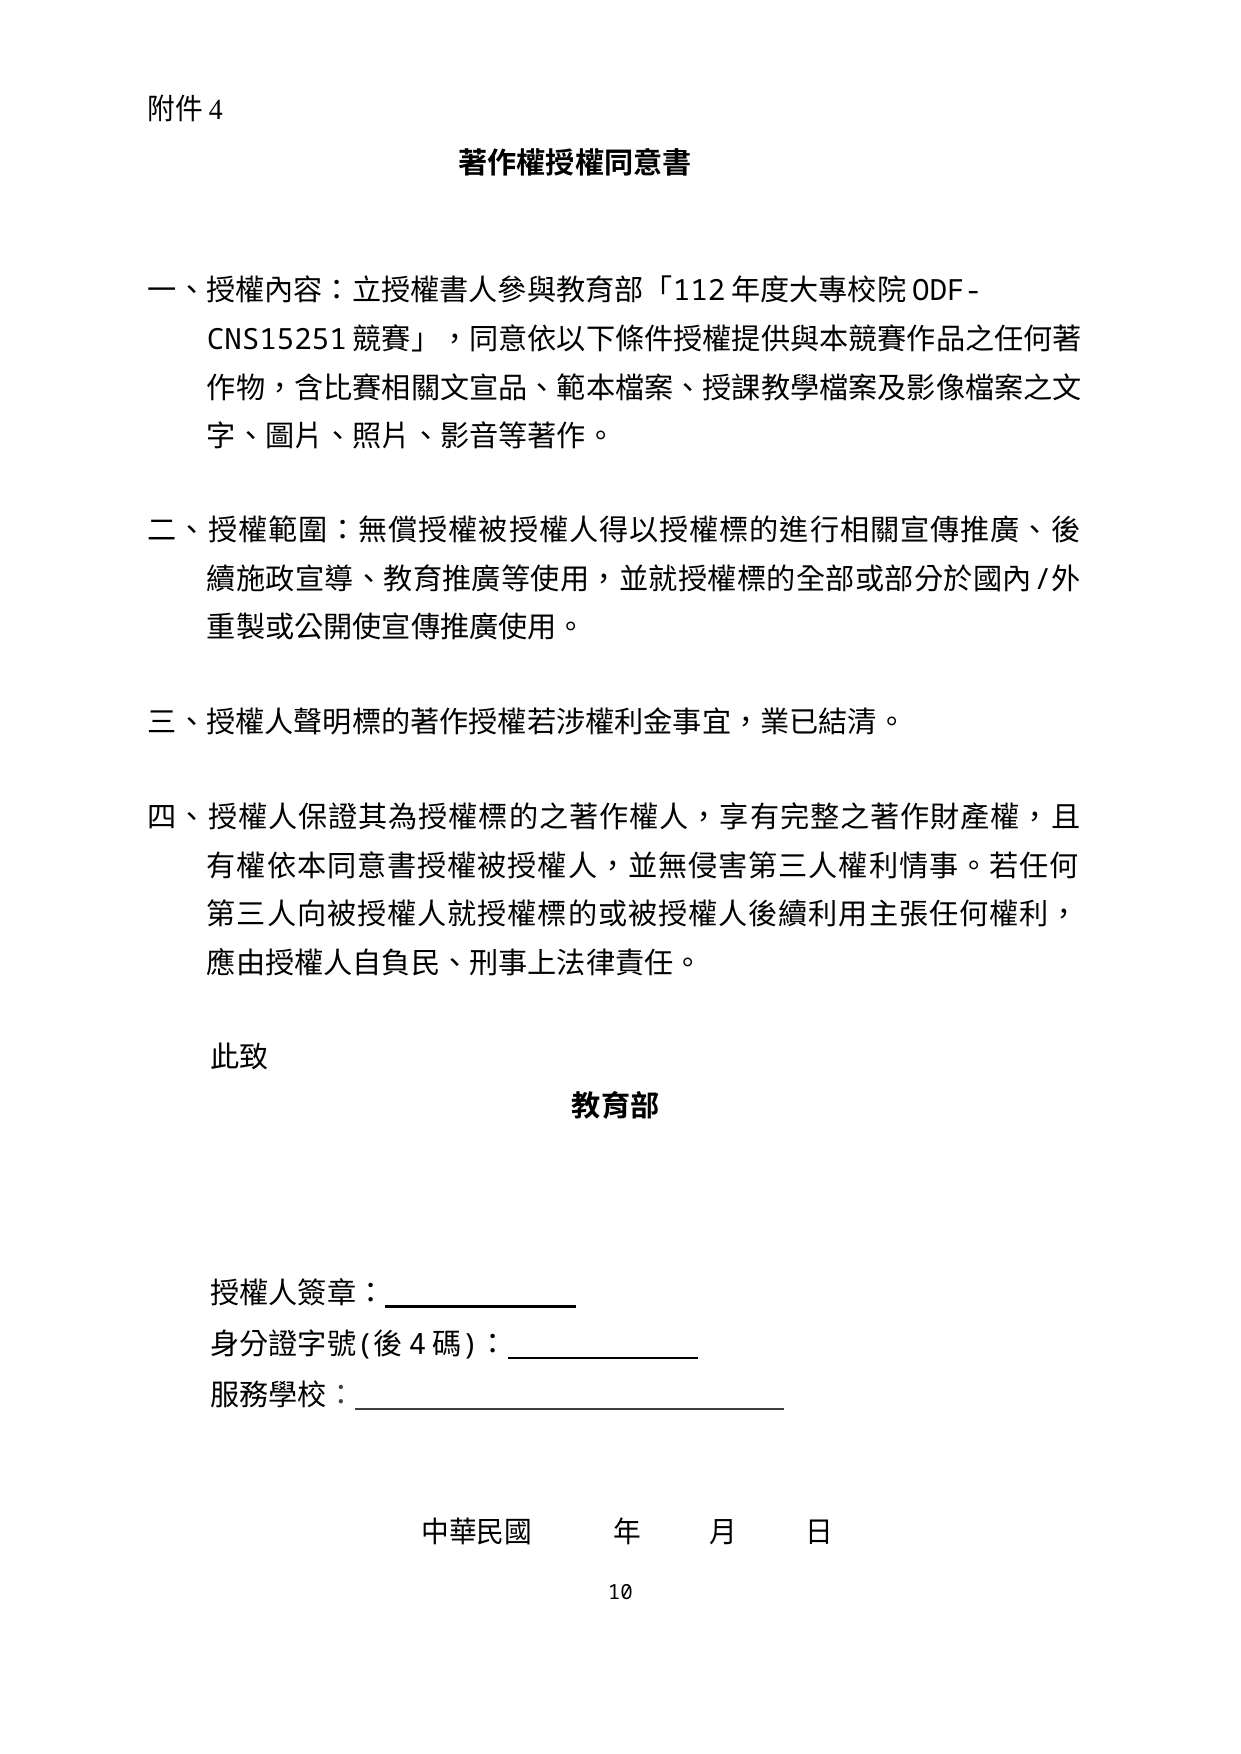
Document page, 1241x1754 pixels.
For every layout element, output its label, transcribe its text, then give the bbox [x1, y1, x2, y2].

text 附件4 [148, 81, 1002, 129]
subtitle 一、授權內容：立授權書人參與教育部「112年度大專校院ODF-CNS15251競賽」，同意依以下條件授權提供與本競賽作品之任何著作物，含比賽相關文宣品、範本檔案、授課教學檔案及影像檔案之文字、圖片、照片、影音等著作。 [148, 267, 1093, 455]
text 著作權授權同意書 [148, 135, 1002, 182]
text 此致 [210, 1034, 1093, 1076]
text 身分證字號(後4碼)： [210, 1321, 1093, 1363]
text 服務學校： [210, 1372, 1093, 1414]
text 授權人簽章： [210, 1269, 1093, 1312]
subtitle 中華民國 年 月 日 [162, 1508, 1093, 1550]
text 三、授權人聲明標的著作授權若涉權利金事宜，業已結清。 [148, 698, 1093, 741]
text 四、授權人保證其為授權標的之著作權人，享有完整之著作財產權，且有權依本同意書授權被授權人，並無侵害第三人權利情事。若任何第三人向被授權人就授權標的或被授權人後續利用主張任何權利，應由授權人自負民、刑事上法律責任。 [148, 794, 1081, 982]
subtitle 教育部 [394, 1082, 837, 1125]
text 二、授權範圍：無償授權被授權人得以授權標的進行相關宣傳推廣、後續施政宣導、教育推廣等使用，並就授權標的全部或部分於國內/外重製或公開使宣傳推廣使用。 [148, 507, 1081, 646]
